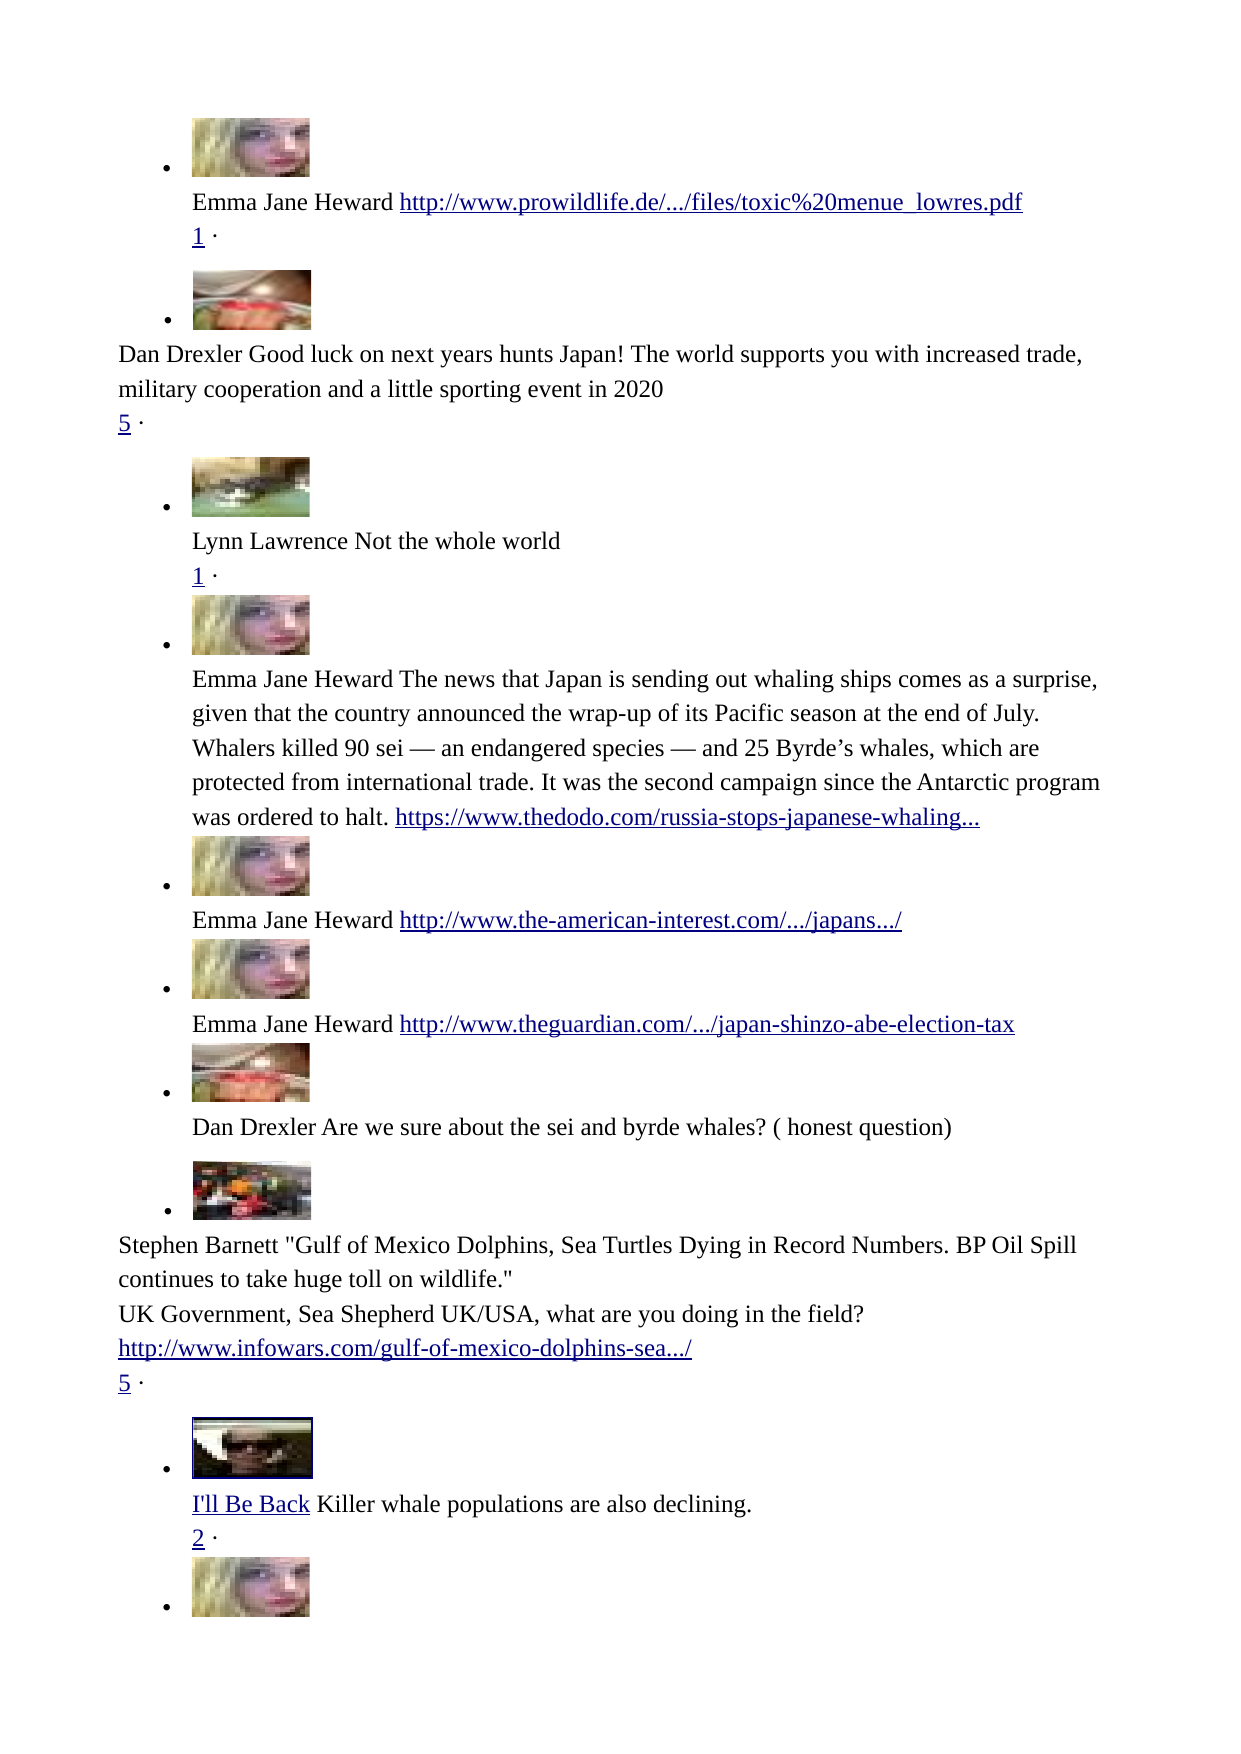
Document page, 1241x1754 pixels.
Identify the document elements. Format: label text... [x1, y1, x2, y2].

text Dan Drexler Good luck on next years hunts Japan! The world supports you with increased trade, military cooperation and a little sporting event in 2020 [118, 339, 1122, 403]
list 1 · [162, 221, 1122, 250]
picture [191, 1557, 310, 1617]
text 5 · [118, 1368, 1122, 1397]
list Lynn Lawrence Not the whole world [162, 526, 1122, 555]
picture [191, 118, 310, 177]
list Emma Jane Heward http://www.theguardian.com/.../japan-shinzo-abe-election-tax [162, 1009, 1122, 1037]
picture [191, 457, 310, 517]
picture [191, 939, 310, 999]
picture [191, 836, 310, 896]
list 2 · [162, 1523, 1122, 1552]
text 5 · [118, 408, 1122, 437]
picture [191, 1043, 310, 1102]
list 1 · [162, 561, 1122, 589]
picture [193, 1418, 311, 1477]
list Emma Jane Heward http://www.the-american-interest.com/.../japans.../ [162, 905, 1122, 934]
text Stephen Barnett "Gulf of Mexico Dolphins, Sea Turtles Dying in Record Numbers. BP Oil Spill continues to take huge toll on wildlife.'' UK Government, Sea Shepherd UK/USA, what are you doing in the field? http://www.infowars.com/gulf-of-mexico-dolphins-sea.../ [118, 1230, 1122, 1362]
picture [191, 595, 310, 655]
list Emma Jane Heward http://www.prowildlife.de/.../files/toxic%20menue_lowres.pdf [162, 187, 1122, 216]
picture [193, 270, 312, 330]
list Dan Drexler Are we sure about the sei and byrde whales? ( honest question) [162, 1112, 1122, 1141]
list I'll Be Back Killer whale populations are also declining. [162, 1489, 1122, 1518]
picture [193, 1161, 312, 1220]
list Emma Jane Heward The news that Japan is sending out whaling ships comes as a surprise, given that the country announced the wrap-up of its Pacific season at the end of July. Whalers killed 90 sei — an endangered species — and 25 Byrde’s whales, which are protected from international trade. It was the second campaign since the Antarctic program was ordered to halt. https://www.thedodo.com/russia-stops-japanese-whaling... [162, 664, 1122, 831]
